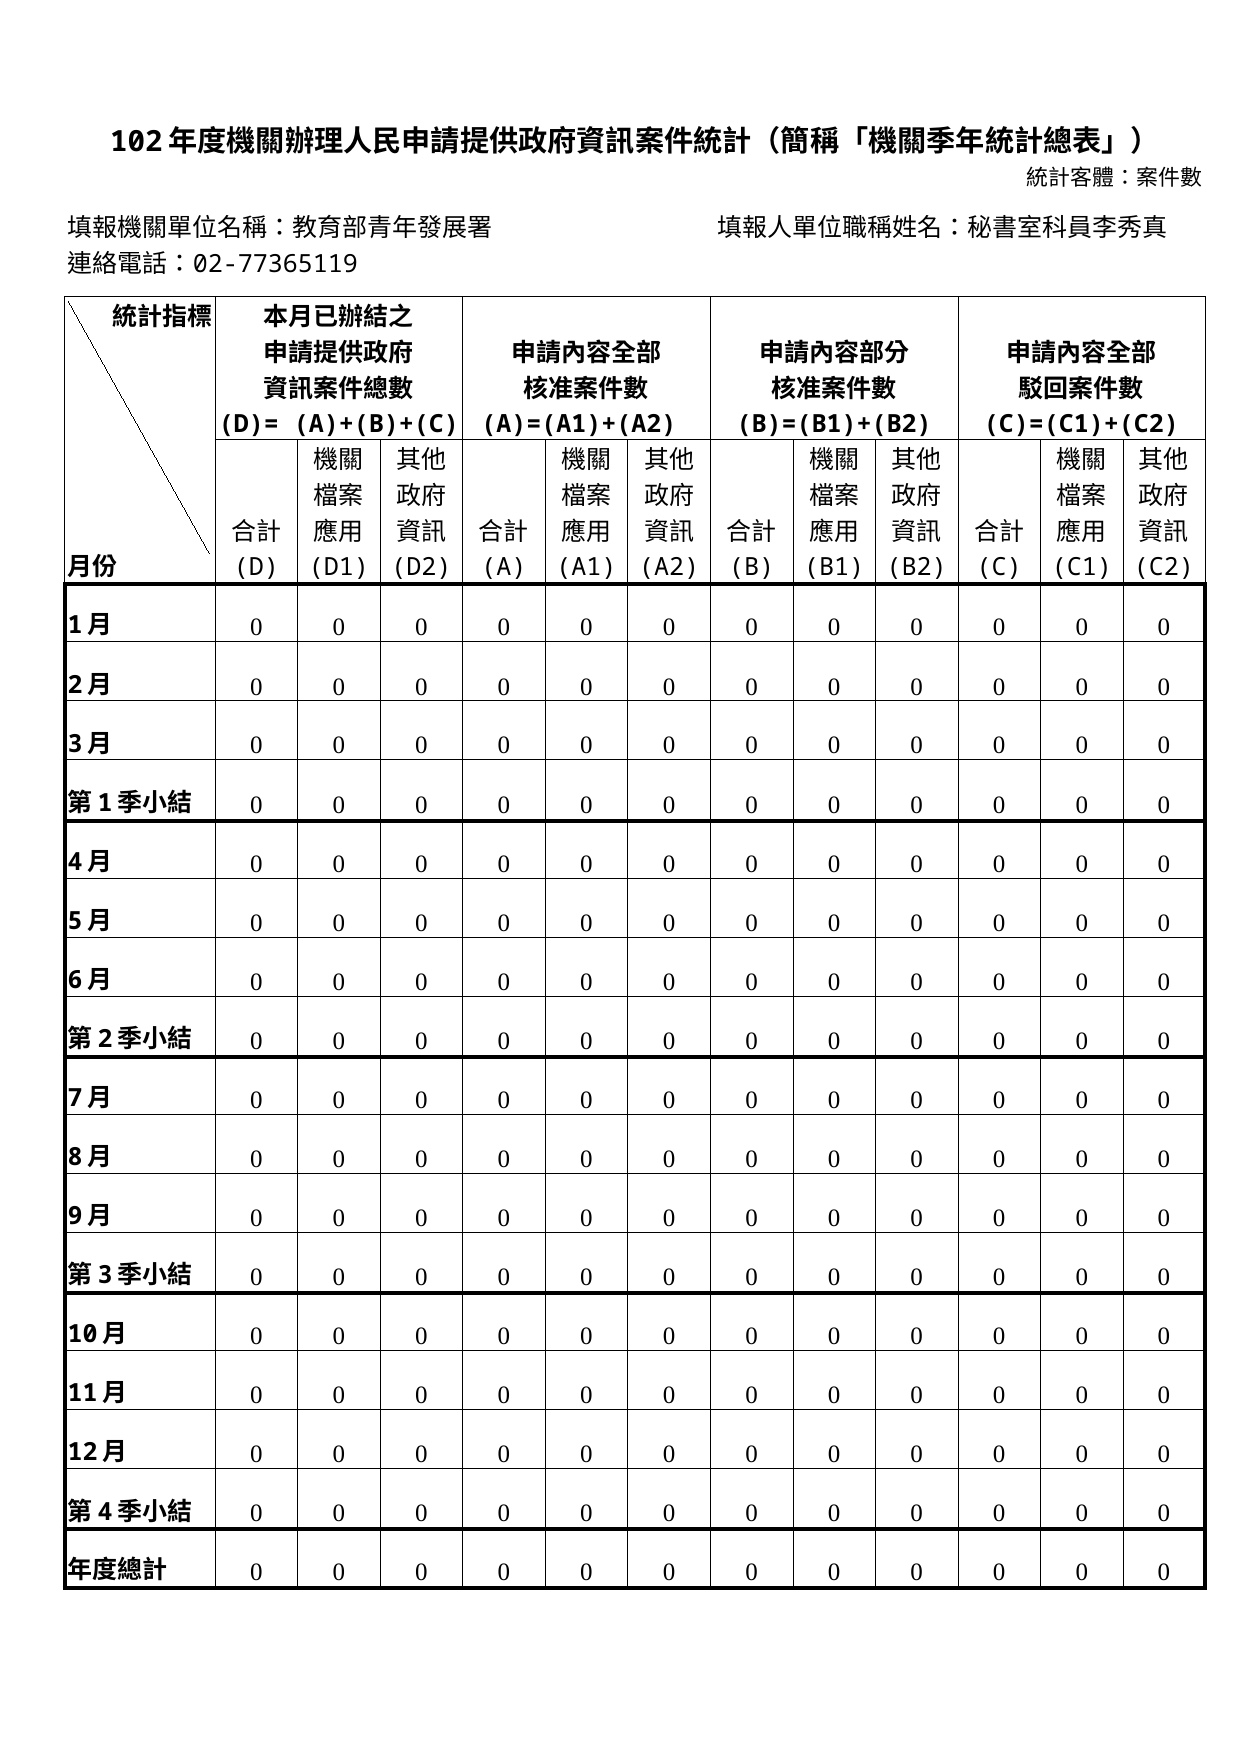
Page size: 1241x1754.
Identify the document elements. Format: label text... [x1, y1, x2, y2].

table_cell 0 [1041, 1351, 1123, 1409]
table_cell 統計指標 [65, 297, 215, 439]
table_cell 0 [628, 760, 710, 818]
table_cell 0 [381, 760, 462, 818]
table_cell 0 [381, 1410, 462, 1468]
table_cell 0 [463, 1410, 545, 1468]
table_cell 0 [711, 1115, 793, 1173]
table_cell 0 [546, 938, 627, 996]
table_cell 0 [794, 879, 875, 937]
table_cell 機關 檔案 應用 (B1) [794, 440, 875, 582]
table_cell 0 [216, 1059, 297, 1114]
table_cell 0 [546, 701, 627, 759]
table_cell 0 [381, 1059, 462, 1114]
table_cell 0 [711, 823, 793, 877]
table_cell 合計 (C) [959, 440, 1040, 582]
table_cell 0 [546, 1295, 627, 1350]
table_cell 0 [959, 1351, 1040, 1409]
table_cell 0 [794, 997, 875, 1055]
table_cell 0 [298, 879, 380, 937]
table_cell 0 [628, 1059, 710, 1114]
table_cell 0 [1041, 1174, 1123, 1232]
table_cell 0 [794, 823, 875, 877]
table_cell 0 [546, 1410, 627, 1468]
table_cell 0 [1124, 879, 1203, 937]
table_cell 0 [546, 823, 627, 877]
table_cell 0 [1041, 1115, 1123, 1173]
table_cell 0 [628, 1351, 710, 1409]
table_cell 0 [381, 1115, 462, 1173]
table_cell 0 [216, 1531, 297, 1586]
table_cell 0 [1124, 823, 1203, 877]
table_cell 0 [876, 1059, 958, 1114]
table_cell 申請內容全部 核准案件數 (A)=(A1)+(A2) [463, 297, 710, 439]
table_cell 0 [959, 586, 1040, 641]
table_cell 0 [298, 1174, 380, 1232]
table_cell 0 [546, 1115, 627, 1173]
table_cell 0 [876, 642, 958, 700]
table_cell 0 [1041, 1295, 1123, 1350]
table_cell 0 [711, 1410, 793, 1468]
table_cell 0 [959, 642, 1040, 700]
table_cell 0 [711, 1233, 793, 1291]
table_cell 0 [1124, 1531, 1203, 1586]
table_cell 0 [876, 1531, 958, 1586]
table_cell 0 [876, 879, 958, 937]
table_cell 0 [959, 1469, 1040, 1527]
table_cell 其他 政府 資訊 (C2) [1124, 440, 1205, 582]
table_cell 0 [216, 1351, 297, 1409]
table_cell 1月 [67, 586, 215, 641]
table_cell 0 [794, 1059, 875, 1114]
table_cell 0 [216, 1295, 297, 1350]
table_cell 其他 政府 資訊 (A2) [628, 440, 710, 582]
table_cell 0 [298, 760, 380, 818]
table_cell 0 [1124, 1351, 1203, 1409]
table_cell 0 [628, 997, 710, 1055]
table_cell 6月 [67, 938, 215, 996]
table_cell 8月 [67, 1115, 215, 1173]
table_cell 0 [1041, 1233, 1123, 1291]
table_cell 0 [546, 586, 627, 641]
table_cell 0 [628, 1469, 710, 1527]
table_cell 0 [216, 879, 297, 937]
table_cell 0 [794, 938, 875, 996]
table_cell 0 [628, 1531, 710, 1586]
table_cell 0 [298, 1410, 380, 1468]
table_cell 0 [381, 879, 462, 937]
table_cell 0 [216, 1174, 297, 1232]
table_cell 0 [959, 1410, 1040, 1468]
table_cell 12月 [67, 1410, 215, 1468]
table_cell 第4季小結 [67, 1469, 215, 1527]
table_cell 0 [463, 701, 545, 759]
table_cell 0 [711, 760, 793, 818]
table_cell 0 [959, 1233, 1040, 1291]
table_cell 填報機關單位名稱：教育部青年發展署 填報人單位職稱姓名：秘書室科員李秀真 [65, 191, 1205, 244]
table_cell 0 [298, 701, 380, 759]
table_cell 0 [463, 1295, 545, 1350]
table_cell 機關 檔案 應用 (D1) [298, 440, 380, 582]
table_cell 0 [876, 938, 958, 996]
table_cell 0 [216, 997, 297, 1055]
table_cell 0 [381, 1295, 462, 1350]
table_cell 0 [298, 586, 380, 641]
table_cell 0 [711, 1174, 793, 1232]
table_cell 0 [628, 701, 710, 759]
table_cell 0 [298, 997, 380, 1055]
table_cell 0 [1124, 997, 1203, 1055]
table_cell 0 [628, 1295, 710, 1350]
table_cell 0 [794, 1531, 875, 1586]
table_cell 0 [546, 1059, 627, 1114]
table_cell 0 [216, 642, 297, 700]
table_cell 0 [794, 1174, 875, 1232]
table_cell 0 [546, 1469, 627, 1527]
table_cell 3月 [67, 701, 215, 759]
table_cell 0 [628, 823, 710, 877]
table_cell 0 [794, 701, 875, 759]
table_cell 0 [711, 701, 793, 759]
table_cell 0 [381, 1174, 462, 1232]
table_cell 0 [298, 1059, 380, 1114]
table_cell 本月已辦結之 申請提供政府 資訊案件總數 (D)= (A)+(B)+(C) [216, 297, 462, 439]
table_cell 0 [463, 586, 545, 641]
table_cell 0 [794, 642, 875, 700]
table_cell 合計 (B) [711, 440, 793, 582]
table_cell 0 [546, 642, 627, 700]
table_cell 0 [876, 823, 958, 877]
table_cell 0 [628, 1115, 710, 1173]
table_cell 0 [959, 760, 1040, 818]
table_cell 0 [711, 997, 793, 1055]
table_cell 0 [628, 642, 710, 700]
table_cell 0 [711, 1059, 793, 1114]
table_cell 0 [1124, 642, 1203, 700]
table_cell 0 [546, 760, 627, 818]
table_cell 0 [794, 1233, 875, 1291]
table_cell 0 [876, 1233, 958, 1291]
table_cell 0 [463, 938, 545, 996]
table_cell 第1季小結 [67, 760, 215, 818]
table_cell 0 [546, 879, 627, 937]
table_cell 0 [876, 997, 958, 1055]
table_cell 0 [959, 938, 1040, 996]
table_cell 0 [1041, 879, 1123, 937]
table_cell 月份 [65, 440, 215, 582]
table_cell 0 [298, 938, 380, 996]
table_cell 0 [959, 1295, 1040, 1350]
table_cell 0 [216, 586, 297, 641]
table_cell 0 [1041, 997, 1123, 1055]
table_cell 0 [711, 1531, 793, 1586]
table_cell 0 [298, 642, 380, 700]
table_cell 0 [628, 938, 710, 996]
table_cell 0 [794, 760, 875, 818]
table_cell 0 [216, 1410, 297, 1468]
table_cell 0 [298, 1233, 380, 1291]
table_cell 0 [216, 1233, 297, 1291]
table_cell 0 [628, 586, 710, 641]
table_cell 0 [1041, 1531, 1123, 1586]
table_cell 0 [546, 1531, 627, 1586]
table_cell 0 [463, 1115, 545, 1173]
table_cell 0 [711, 586, 793, 641]
table_cell 0 [381, 586, 462, 641]
table_cell 0 [546, 997, 627, 1055]
table_cell 0 [216, 760, 297, 818]
table_cell 0 [794, 1295, 875, 1350]
table_cell 10月 [67, 1295, 215, 1350]
table_cell 0 [1124, 701, 1203, 759]
table_cell 5月 [67, 879, 215, 937]
table_cell 0 [794, 1469, 875, 1527]
table_cell 0 [711, 1351, 793, 1409]
table_cell 0 [876, 1295, 958, 1350]
table_cell 申請內容全部 駁回案件數 (C)=(C1)+(C2) [959, 297, 1205, 439]
table_cell 0 [1041, 1410, 1123, 1468]
table_cell 0 [216, 938, 297, 996]
table_cell 7月 [67, 1059, 215, 1114]
table_cell 0 [298, 1295, 380, 1350]
table_cell 0 [959, 823, 1040, 877]
table_cell 0 [216, 701, 297, 759]
table_cell 0 [794, 586, 875, 641]
table_cell 0 [381, 1351, 462, 1409]
table_cell 0 [463, 879, 545, 937]
table_cell 機關 檔案 應用 (A1) [546, 440, 627, 582]
table_cell 0 [381, 1233, 462, 1291]
table_cell 0 [298, 1115, 380, 1173]
table_cell 0 [959, 1174, 1040, 1232]
table_cell 0 [298, 1531, 380, 1586]
table_cell 0 [1041, 823, 1123, 877]
table_cell 0 [959, 879, 1040, 937]
table_cell 0 [1124, 1115, 1203, 1173]
table_cell 0 [628, 879, 710, 937]
table_cell 申請內容部分 核准案件數 (B)=(B1)+(B2) [711, 297, 958, 439]
table_cell 0 [1041, 701, 1123, 759]
table_cell 0 [463, 760, 545, 818]
table_header 102年度機關辦理人民申請提供政府資訊案件統計（簡稱「機關季年統計總表」） [65, 117, 1205, 160]
table_cell 0 [298, 1351, 380, 1409]
table_cell 0 [628, 1410, 710, 1468]
table_cell 0 [794, 1351, 875, 1409]
table_cell 0 [876, 1174, 958, 1232]
table_cell 0 [463, 1469, 545, 1527]
table_cell 0 [1041, 642, 1123, 700]
table_cell 0 [216, 1115, 297, 1173]
table_cell 其他 政府 資訊 (B2) [876, 440, 958, 582]
table_cell 0 [1124, 1174, 1203, 1232]
table_cell 0 [546, 1174, 627, 1232]
table_cell 0 [381, 1531, 462, 1586]
table_cell 2月 [67, 642, 215, 700]
table_cell 4月 [67, 823, 215, 877]
table_cell 0 [546, 1351, 627, 1409]
table_cell 0 [463, 1174, 545, 1232]
table_cell 0 [463, 997, 545, 1055]
table_cell 0 [959, 1531, 1040, 1586]
table_cell 0 [959, 1059, 1040, 1114]
table_cell 0 [1041, 586, 1123, 641]
table_cell 0 [876, 760, 958, 818]
table_cell 機關 檔案 應用 (C1) [1041, 440, 1123, 582]
table_cell 0 [876, 586, 958, 641]
table_cell 0 [711, 642, 793, 700]
table_cell 0 [1124, 1295, 1203, 1350]
table_cell 統計客體：案件數 [65, 160, 1205, 191]
table_cell 0 [876, 1469, 958, 1527]
table_cell 0 [876, 701, 958, 759]
table_cell 0 [711, 1295, 793, 1350]
table_cell 0 [1124, 586, 1203, 641]
table_cell 合計 (A) [463, 440, 545, 582]
table_cell 0 [546, 1233, 627, 1291]
table_cell 0 [876, 1351, 958, 1409]
table_cell 9月 [67, 1174, 215, 1232]
table_cell 連絡電話：02-77365119 [65, 244, 1205, 296]
table_cell 0 [1124, 760, 1203, 818]
table_cell 0 [628, 1174, 710, 1232]
table_cell 0 [711, 938, 793, 996]
table_cell 0 [1041, 938, 1123, 996]
table_cell 0 [1041, 760, 1123, 818]
table_cell 0 [463, 1059, 545, 1114]
table_cell 0 [1124, 1469, 1203, 1527]
table_cell 0 [463, 642, 545, 700]
table_cell 0 [711, 1469, 793, 1527]
table_cell 0 [876, 1410, 958, 1468]
table_cell 0 [381, 642, 462, 700]
table_cell 0 [216, 823, 297, 877]
table_cell 0 [1124, 1410, 1203, 1468]
table_cell 第2季小結 [67, 997, 215, 1055]
table_cell 0 [463, 1531, 545, 1586]
table_cell 0 [216, 1469, 297, 1527]
table_cell 0 [1041, 1059, 1123, 1114]
table_cell 0 [381, 997, 462, 1055]
table_cell 0 [876, 1115, 958, 1173]
table_cell 0 [794, 1115, 875, 1173]
table_cell 0 [463, 1351, 545, 1409]
table_cell 0 [628, 1233, 710, 1291]
table_cell 0 [381, 1469, 462, 1527]
table_cell 0 [959, 701, 1040, 759]
table_cell 0 [1124, 1233, 1203, 1291]
table_cell 0 [959, 997, 1040, 1055]
table_cell 11月 [67, 1351, 215, 1409]
table_cell 第3季小結 [67, 1233, 215, 1291]
table_cell 0 [1124, 1059, 1203, 1114]
table_cell 0 [463, 1233, 545, 1291]
table_cell 0 [711, 879, 793, 937]
table_cell 0 [1041, 1469, 1123, 1527]
table_cell 0 [381, 938, 462, 996]
table_cell 0 [298, 823, 380, 877]
table_cell 0 [959, 1115, 1040, 1173]
table_cell 年度總計 [67, 1531, 215, 1586]
table_cell 0 [298, 1469, 380, 1527]
table_cell 0 [381, 701, 462, 759]
table_cell 0 [463, 823, 545, 877]
table_cell 合計 (D) [216, 440, 297, 582]
table_cell 0 [1124, 938, 1203, 996]
table_cell 0 [794, 1410, 875, 1468]
table_cell 其他 政府 資訊 (D2) [381, 440, 462, 582]
table_cell 0 [381, 823, 462, 877]
